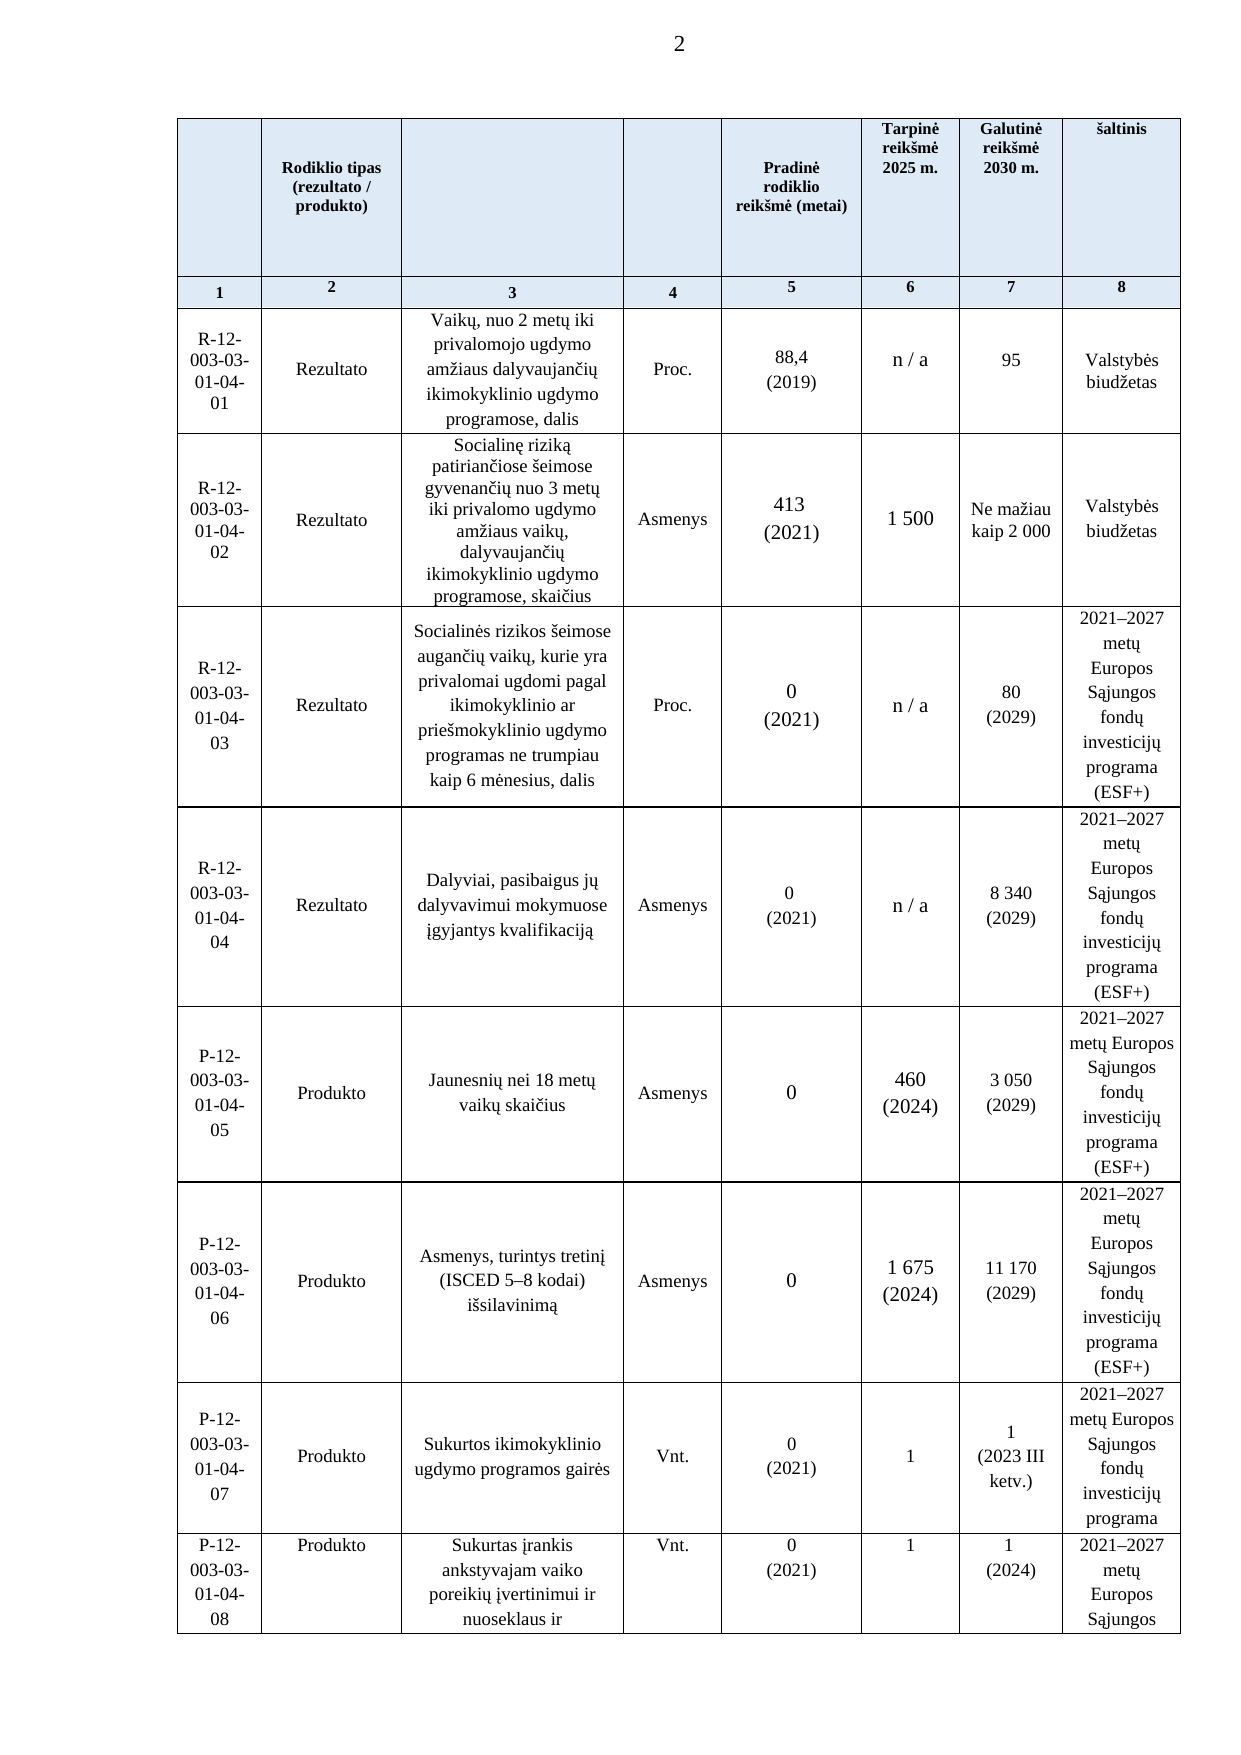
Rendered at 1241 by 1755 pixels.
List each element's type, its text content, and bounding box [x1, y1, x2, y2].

table_cell 7 [960, 277, 1062, 307]
table_cell 1 (2024) [960, 1534, 1062, 1633]
table_cell Dalyviai, pasibaigus jų dalyvavimui mokymuose įgyjantys kvalifikaciją [402, 808, 623, 1006]
table_cell Jaunesnių nei 18 metų vaikų skaičius [402, 1007, 623, 1181]
table_header Rodiklio tipas (rezultato / produkto) [262, 119, 401, 276]
table_cell Valstybės biudžetas [1063, 434, 1180, 606]
table_cell 2021–2027 metų Europos Sąjungos fondų investicijų programa (ESF+) [1063, 808, 1180, 1006]
table_cell Socialinės rizikos šeimose augančių vaikų, kurie yra privalomai ugdomi pagal ikimokyklinio ar priešmokyklinio ugdymo programas ne trumpiau kaip 6 mėnesius, dalis [402, 607, 623, 806]
table_cell R-12-003-03-01-04-01 [178, 309, 261, 432]
table_cell 8 340 (2029) [960, 808, 1062, 1006]
table_cell R-12-003-03-01-04-04 [178, 808, 261, 1006]
table_cell Tarpinė reikšmė 2025 m. [862, 119, 959, 276]
table_cell 0 [722, 1183, 861, 1382]
table_cell P-12-003-03-01-04-06 [178, 1183, 261, 1382]
table_header [624, 119, 721, 276]
table_cell 6 [862, 277, 959, 307]
table_cell 1 [862, 1534, 959, 1633]
table_cell 2021–2027 metų Europos Sąjungos fondų investicijų programa (ESF+) [1063, 607, 1180, 806]
table_cell Asmenys [624, 808, 721, 1006]
table_cell 1 500 [862, 434, 959, 606]
table_cell 2021–2027 metų Europos Sąjungos [1063, 1534, 1180, 1633]
table_cell Galutinė reikšmė 2030 m. [960, 119, 1062, 276]
table_cell Rezultato [262, 808, 401, 1006]
table_cell 5 [722, 277, 861, 307]
table_cell Rezultato [262, 309, 401, 432]
table_cell Ne mažiau kaip 2 000 [960, 434, 1062, 606]
table_cell 413 (2021) [722, 434, 861, 606]
table_cell 95 [960, 309, 1062, 432]
table_cell Proc. [624, 309, 721, 432]
table_cell 2021–2027 metų Europos Sąjungos fondų investicijų programa (ESF+) [1063, 1183, 1180, 1382]
table_cell 1 675 (2024) [862, 1183, 959, 1382]
table_cell 11 170 (2029) [960, 1183, 1062, 1382]
table_cell P-12-003-03-01-04-05 [178, 1007, 261, 1181]
table_cell Asmenys [624, 1183, 721, 1382]
table_cell 2021–2027 metų Europos Sąjungos fondų investicijų programa [1063, 1383, 1180, 1533]
table_cell 0 [722, 1007, 861, 1181]
table_cell Socialinę riziką patiriančiose šeimose gyvenančių nuo 3 metų iki privalomo ugdymo amžiaus vaikų, dalyvaujančių ikimokyklinio ugdymo programose, skaičius [402, 434, 623, 606]
table_header [178, 119, 261, 276]
table_cell Sukurtos ikimokyklinio ugdymo programos gairės [402, 1383, 623, 1533]
table_cell 8 [1063, 277, 1180, 307]
table_cell 2021–2027 metų Europos Sąjungos fondų investicijų programa (ESF+) [1063, 1007, 1180, 1181]
table_header [402, 119, 623, 276]
table_cell 0 (2021) [722, 808, 861, 1006]
table_cell 0 (2021) [722, 1534, 861, 1633]
table_cell R-12-003-03-01-04-02 [178, 434, 261, 606]
table_cell Vnt. [624, 1383, 721, 1533]
table_header Pradinė rodiklio reikšmė (metai) [722, 119, 861, 276]
table_cell Produkto [262, 1007, 401, 1181]
table_cell n / a [862, 808, 959, 1006]
table_cell 3 050 (2029) [960, 1007, 1062, 1181]
table_cell n / a [862, 607, 959, 806]
table_cell Rezultato [262, 434, 401, 606]
table_cell 460 (2024) [862, 1007, 959, 1181]
table_cell Asmenys, turintys tretinį (ISCED 5–8 kodai) išsilavinimą [402, 1183, 623, 1382]
table_cell Proc. [624, 607, 721, 806]
table_cell Asmenys [624, 1007, 721, 1181]
table_cell Rezultato [262, 607, 401, 806]
table_cell P-12-003-03-01-04-07 [178, 1383, 261, 1533]
table_cell Produkto [262, 1183, 401, 1382]
table_cell Vnt. [624, 1534, 721, 1633]
table_cell 88,4 (2019) [722, 309, 861, 432]
table_cell 4 [624, 277, 721, 307]
table_cell 1 [178, 277, 261, 307]
table_cell Produkto [262, 1383, 401, 1533]
table_header šaltinis [1063, 119, 1180, 276]
table_cell 0 (2021) [722, 1383, 861, 1533]
table_cell Sukurtas įrankis ankstyvajam vaiko poreikių įvertinimui ir nuoseklaus ir [402, 1534, 623, 1633]
table_cell 80 (2029) [960, 607, 1062, 806]
table_cell Vaikų, nuo 2 metų iki privalomojo ugdymo amžiaus dalyvaujančių ikimokyklinio ugdymo programose, dalis [402, 309, 623, 432]
table_cell 2 [262, 277, 401, 307]
table_cell R-12-003-03-01-04-03 [178, 607, 261, 806]
table_cell Produkto [262, 1534, 401, 1633]
table_cell Valstybės biudžetas [1063, 309, 1180, 432]
table_cell P-12-003-03-01-04-08 [178, 1534, 261, 1633]
table_cell 3 [402, 277, 623, 307]
table_cell n / a [862, 309, 959, 432]
table_cell 1 (2023 III ketv.) [960, 1383, 1062, 1533]
table_cell 0 (2021) [722, 607, 861, 806]
table_cell 1 [862, 1383, 959, 1533]
table_cell Asmenys [624, 434, 721, 606]
